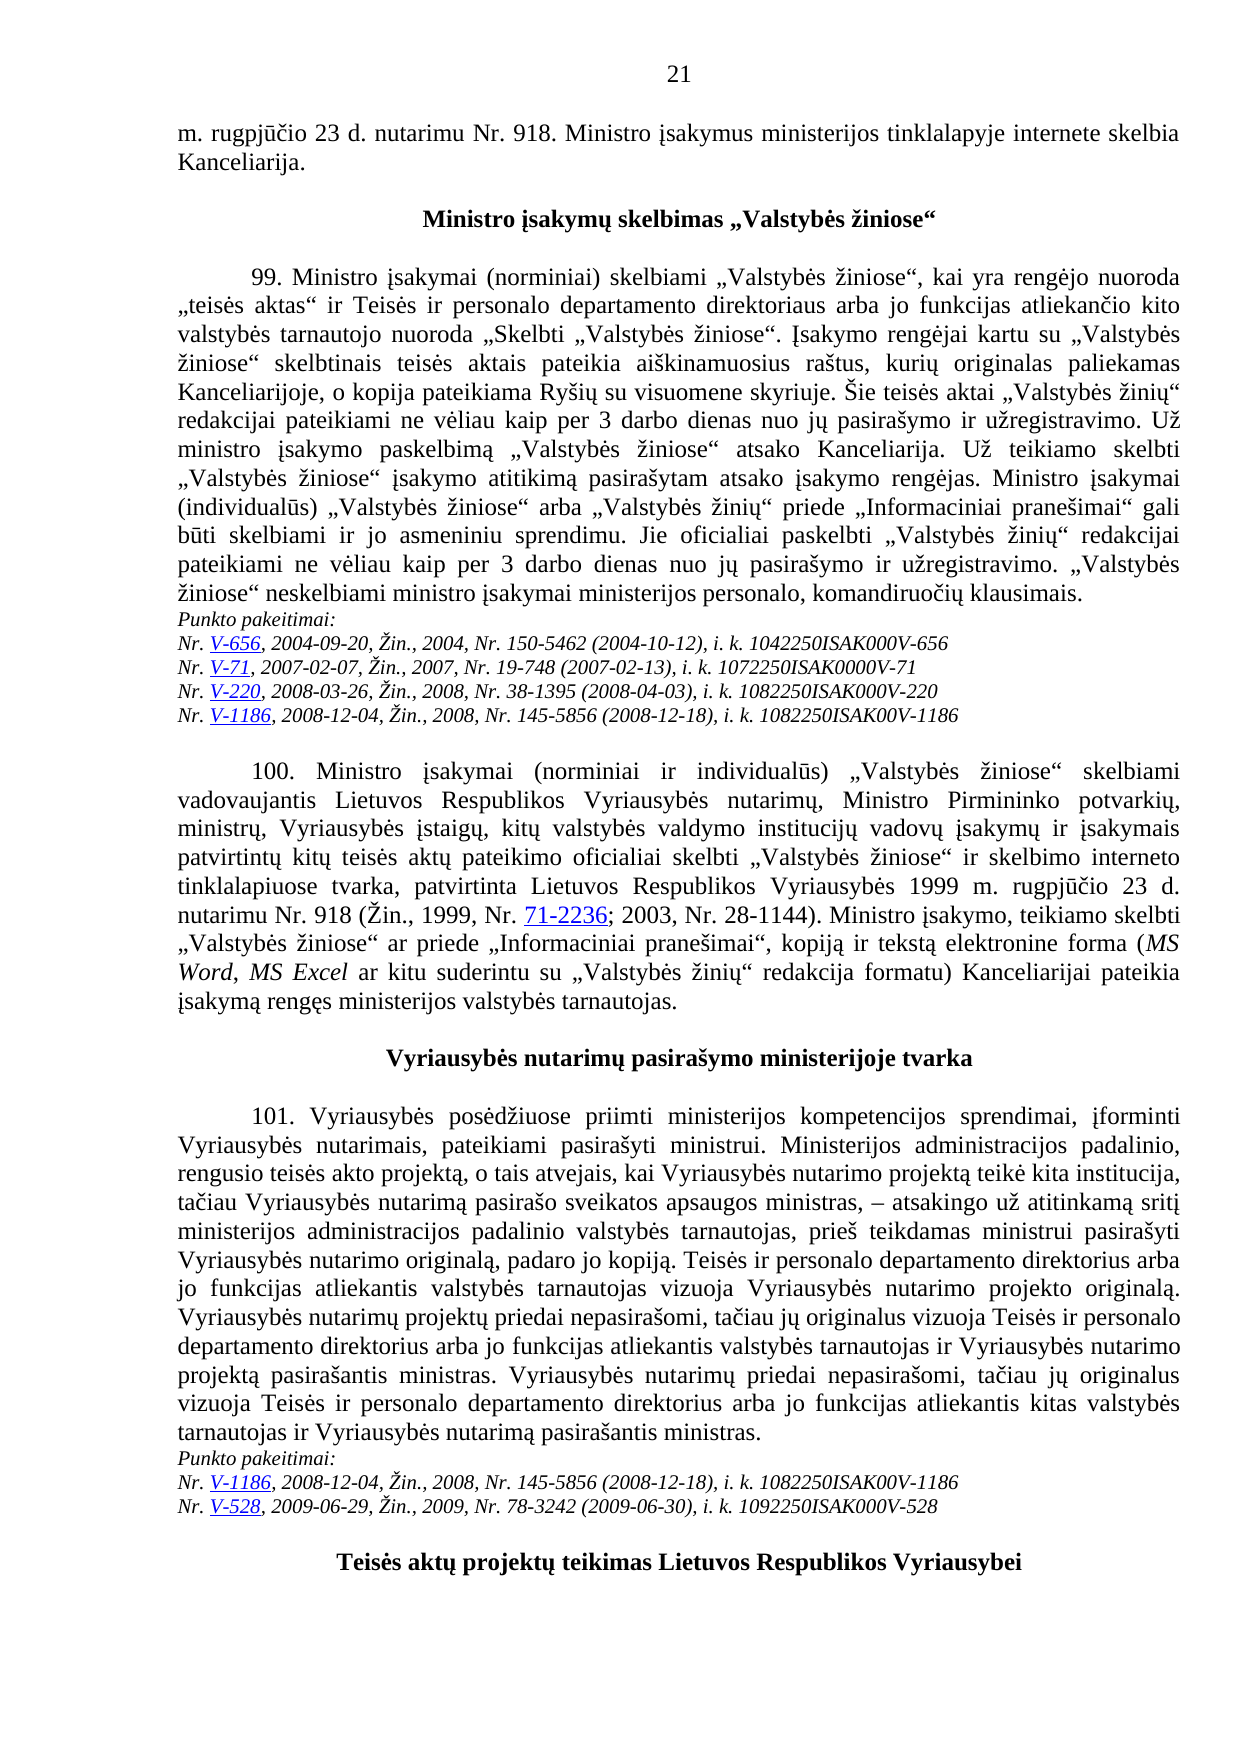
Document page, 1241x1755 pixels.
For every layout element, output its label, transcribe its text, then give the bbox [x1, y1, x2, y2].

text Nr. V-528, 2009-06-29, Žin., 2009, Nr. 78-3242 (2009-06-30), i. k. 1092250ISAK000V-528 [177, 1494, 1181, 1518]
text Nr. V-220, 2008-03-26, Žin., 2008, Nr. 38-1395 (2008-04-03), i. k. 1082250ISAK000V-220 [177, 679, 1181, 703]
text Nr. V-71, 2007-02-07, Žin., 2007, Nr. 19-748 (2007-02-13), i. k. 1072250ISAK0000V-71 [177, 655, 1181, 679]
text Teisės aktų projektų teikimas Lietuvos Respublikos Vyriausybei [177, 1547, 1181, 1576]
text m. rugpjūčio 23 d. nutarimu Nr. 918. Ministro įsakymus ministerijos tinklalapyje internete skelbia Kanceliarija. [177, 118, 1181, 176]
text Nr. V-1186, 2008-12-04, Žin., 2008, Nr. 145-5856 (2008-12-18), i. k. 1082250ISAK00V-1186 [177, 703, 1181, 727]
text 100. Ministro įsakymai (norminiai ir individualūs) „Valstybės žiniose“ skelbiami vadovaujantis Lietuvos Respublikos Vyriausybės nutarimų, Ministro Pirmininko potvarkių, ministrų, Vyriausybės įstaigų, kitų valstybės valdymo institucijų vadovų įsakymų ir įsakymais patvirtintų kitų teisės aktų pateikimo oficialiai skelbti „Valstybės žiniose“ ir skelbimo interneto tinklalapiuose tvarka, patvirtinta Lietuvos Respublikos Vyriausybės 1999 m. rugpjūčio 23 d. nutarimu Nr. 918 (Žin., 1999, Nr. 71-2236; 2003, Nr. 28-1144). Ministro įsakymo, teikiamo skelbti „Valstybės žiniose“ ar priede „Informaciniai pranešimai“, kopiją ir tekstą elektronine forma (MS Word, MS Excel ar kitu suderintu su „Valstybės žinių“ redakcija formatu) Kanceliarijai pateikia įsakymą rengęs ministerijos valstybės tarnautojas. [177, 756, 1181, 1015]
text Nr. V-1186, 2008-12-04, Žin., 2008, Nr. 145-5856 (2008-12-18), i. k. 1082250ISAK00V-1186 [177, 1470, 1181, 1494]
text Nr. V-656, 2004-09-20, Žin., 2004, Nr. 150-5462 (2004-10-12), i. k. 1042250ISAK000V-656 [177, 631, 1181, 655]
text Punkto pakeitimai: [177, 607, 1181, 631]
text 99. Ministro įsakymai (norminiai) skelbiami „Valstybės žiniose“, kai yra rengėjo nuoroda „teisės aktas“ ir Teisės ir personalo departamento direktoriaus arba jo funkcijas atliekančio kito valstybės tarnautojo nuoroda „Skelbti „Valstybės žiniose“. Įsakymo rengėjai kartu su „Valstybės žiniose“ skelbtinais teisės aktais pateikia aiškinamuosius raštus, kurių originalas paliekamas Kanceliarijoje, o kopija pateikiama Ryšių su visuomene skyriuje. Šie teisės aktai „Valstybės žinių“ redakcijai pateikiami ne vėliau kaip per 3 darbo dienas nuo jų pasirašymo ir užregistravimo. Už ministro įsakymo paskelbimą „Valstybės žiniose“ atsako Kanceliarija. Už teikiamo skelbti „Valstybės žiniose“ įsakymo atitikimą pasirašytam atsako įsakymo rengėjas. Ministro įsakymai (individualūs) „Valstybės žiniose“ arba „Valstybės žinių“ priede „Informaciniai pranešimai“ gali būti skelbiami ir jo asmeniniu sprendimu. Jie oficialiai paskelbti „Valstybės žinių“ redakcijai pateikiami ne vėliau kaip per 3 darbo dienas nuo jų pasirašymo ir užregistravimo. „Valstybės žiniose“ neskelbiami ministro įsakymai ministerijos personalo, komandiruočių klausimais. [177, 262, 1181, 607]
text Ministro įsakymų skelbimas „Valstybės žiniose“ [177, 204, 1181, 233]
text Vyriausybės nutarimų pasirašymo ministerijoje tvarka [177, 1043, 1181, 1072]
text Punkto pakeitimai: [177, 1446, 1181, 1470]
text 101. Vyriausybės posėdžiuose priimti ministerijos kompetencijos sprendimai, įforminti Vyriausybės nutarimais, pateikiami pasirašyti ministrui. Ministerijos administracijos padalinio, rengusio teisės akto projektą, o tais atvejais, kai Vyriausybės nutarimo projektą teikė kita institucija, tačiau Vyriausybės nutarimą pasirašo sveikatos apsaugos ministras, – atsakingo už atitinkamą sritį ministerijos administracijos padalinio valstybės tarnautojas, prieš teikdamas ministrui pasirašyti Vyriausybės nutarimo originalą, padaro jo kopiją. Teisės ir personalo departamento direktorius arba jo funkcijas atliekantis valstybės tarnautojas vizuoja Vyriausybės nutarimo projekto originalą. Vyriausybės nutarimų projektų priedai nepasirašomi, tačiau jų originalus vizuoja Teisės ir personalo departamento direktorius arba jo funkcijas atliekantis valstybės tarnautojas ir Vyriausybės nutarimo projektą pasirašantis ministras. Vyriausybės nutarimų priedai nepasirašomi, tačiau jų originalus vizuoja Teisės ir personalo departamento direktorius arba jo funkcijas atliekantis kitas valstybės tarnautojas ir Vyriausybės nutarimą pasirašantis ministras. [177, 1101, 1181, 1446]
